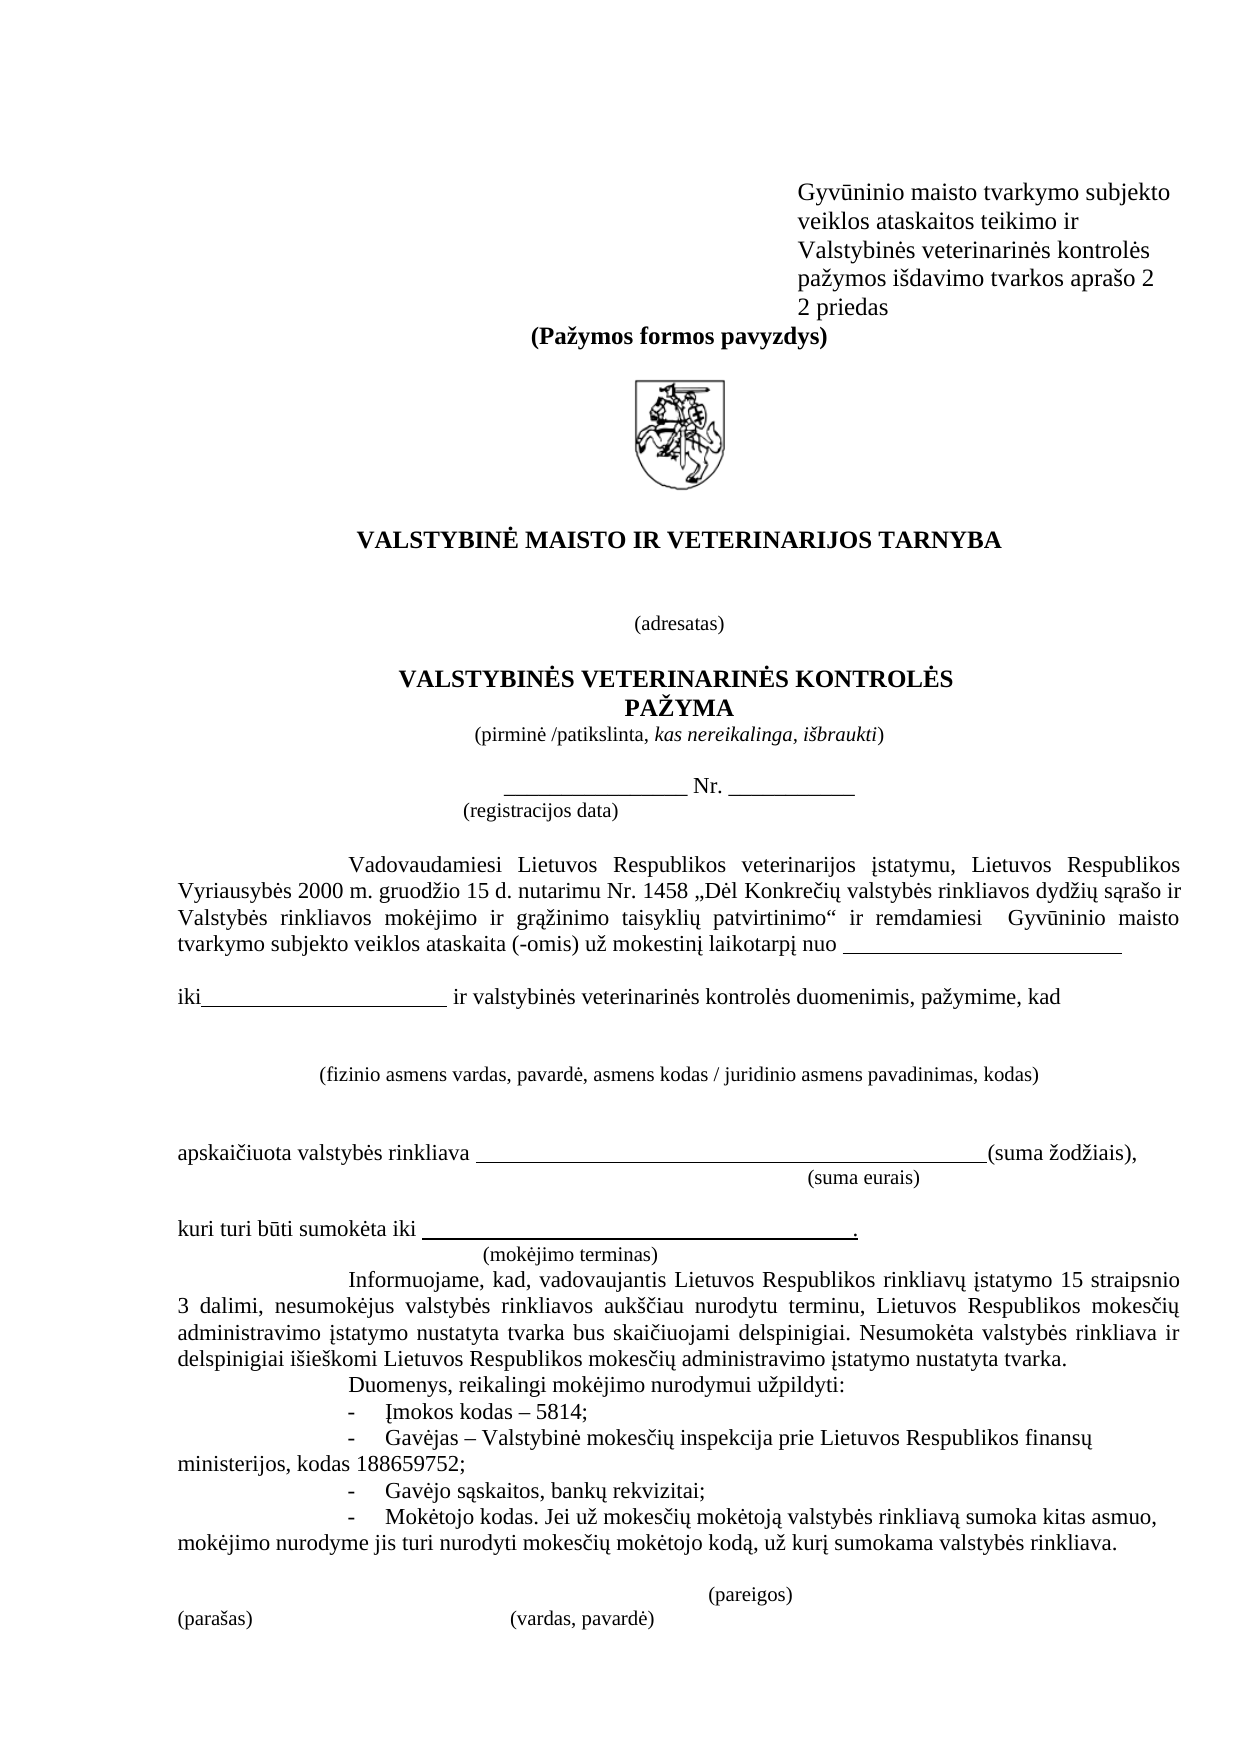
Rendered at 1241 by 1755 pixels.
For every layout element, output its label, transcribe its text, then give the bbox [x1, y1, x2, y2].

text kuri turi būti sumokėta iki . [177, 1216, 1181, 1242]
text ________________ Nr. ___________ [177, 772, 1181, 798]
text (pareigos) (parašas) (vardas, pavardė) [177, 1582, 1181, 1630]
text - Gavėjas – Valstybinė mokesčių inspekcija prie Lietuvos Respublikos finansų [347, 1424, 1181, 1450]
text iki ir valstybinės veterinarinės kontrolės duomenimis, pažymime, kad [177, 983, 1181, 1009]
text VALSTYBINĖ MAISTO IR VETERINARIJOS TARNYBA [177, 525, 1181, 554]
text - Įmokos kodas – 5814; [347, 1398, 1181, 1424]
text - Mokėtojo kodas. Jei už mokesčių mokėtoją valstybės rinkliavą sumoka kitas asmuo, [347, 1503, 1181, 1529]
text Gyvūninio maisto tvarkymo subjekto [797, 177, 1181, 206]
text Duomenys, reikalingi mokėjimo nurodymui užpildyti: [177, 1371, 1181, 1398]
text (suma eurais) [582, 1165, 1181, 1189]
text PAŽYMA [177, 693, 1181, 722]
text veiklos ataskaitos teikimo ir [797, 206, 1181, 235]
text (pirminė /patikslinta, kas nereikalinga, išbraukti) [177, 722, 1181, 746]
text VALSTYBINĖS VETERINARINĖS KONTROLĖS [177, 664, 1181, 693]
text Valstybinės veterinarinės kontrolės [797, 235, 1181, 263]
text - Gavėjo sąskaitos, bankų rekvizitai; [347, 1477, 1181, 1503]
text apskaičiuota valstybės rinkliava (suma žodžiais), [177, 1139, 1181, 1165]
text (adresatas) [177, 611, 1181, 635]
text pažymos išdavimo tvarkos aprašo 2 [797, 263, 1181, 292]
text (mokėjimo terminas) [177, 1242, 1181, 1266]
text (fizinio asmens vardas, pavardė, asmens kodas / juridinio asmens pavadinimas, kodas) [177, 1062, 1181, 1086]
text 2 priedas [797, 292, 1181, 321]
text ministerijos, kodas 188659752; [177, 1450, 1181, 1477]
text (Pažymos formos pavyzdys) [177, 321, 1181, 350]
text Vadovaudamiesi Lietuvos Respublikos veterinarijos įstatymu, Lietuvos Respublikos Vyriausybės 2000 m. gruodžio 15 d. nutarimu Nr. 1458 „Dėl Konkrečių valstybės rinkliavos dydžių sąrašo ir Valstybės rinkliavos mokėjimo ir grąžinimo taisyklių patvirtinimo“ ir remdamiesi Gyvūninio maisto tvarkymo subjekto veiklos ataskaita (-omis) už mokestinį laikotarpį nuo [177, 851, 1181, 957]
text (registracijos data) [177, 798, 1181, 822]
text mokėjimo nurodyme jis turi nurodyti mokesčių mokėtojo kodą, už kurį sumokama valstybės rinkliava. [177, 1529, 1181, 1556]
text Informuojame, kad, vadovaujantis Lietuvos Respublikos rinkliavų įstatymo 15 straipsnio 3 dalimi, nesumokėjus valstybės rinkliavos aukščiau nurodytu terminu, Lietuvos Respublikos mokesčių administravimo įstatymo nustatyta tvarka bus skaičiuojami delspinigiai. Nesumokėta valstybės rinkliava ir delspinigiai išieškomi Lietuvos Respublikos mokesčių administravimo įstatymo nustatyta tvarka. [177, 1266, 1181, 1371]
